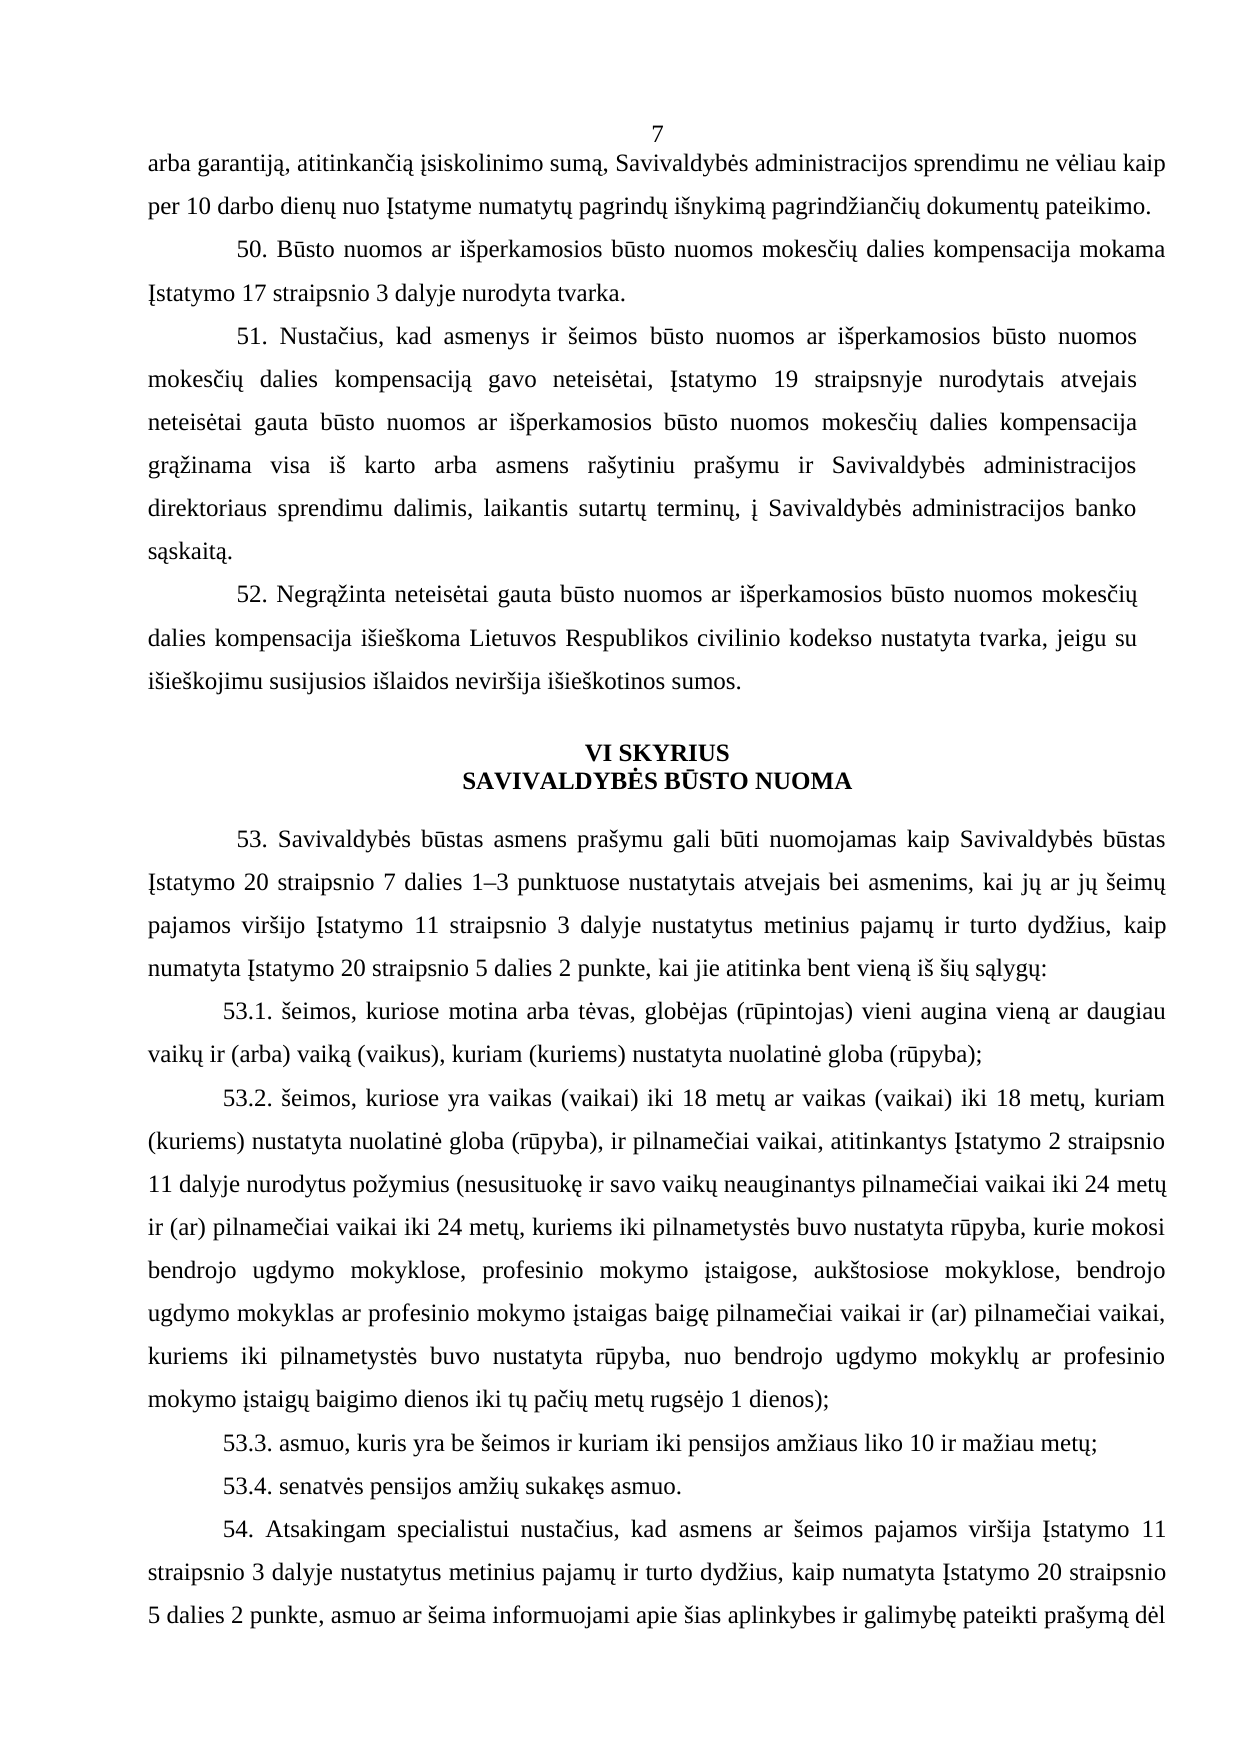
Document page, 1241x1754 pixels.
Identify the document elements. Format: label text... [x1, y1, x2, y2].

text VI SKYRIUS [148, 738, 1167, 766]
text 53.1. šeimos, kuriose motina arba tėvas, globėjas (rūpintojas) vieni augina vieną ar daugiau vaikų ir (arba) vaiką (vaikus), kuriam (kuriems) nustatyta nuolatinė globa (rūpyba); [148, 996, 1167, 1068]
text SAVIVALDYBĖS BŪSTO NUOMA [148, 766, 1167, 795]
text 51. Nustačius, kad asmenys ir šeimos būsto nuomos ar išperkamosios būsto nuomos mokesčių dalies kompensaciją gavo neteisėtai, Įstatymo 19 straipsnyje nurodytais atvejais neteisėtai gauta būsto nuomos ar išperkamosios būsto nuomos mokesčių dalies kompensacija grąžinama visa iš karto arba asmens rašytiniu prašymu ir Savivaldybės administracijos direktoriaus sprendimu dalimis, laikantis sutartų terminų, į Savivaldybės administracijos banko sąskaitą. [148, 321, 1138, 565]
text 50. Būsto nuomos ar išperkamosios būsto nuomos mokesčių dalies kompensacija mokama Įstatymo 17 straipsnio 3 dalyje nurodyta tvarka. [148, 234, 1167, 306]
text 53.3. asmuo, kuris yra be šeimos ir kuriam iki pensijos amžiaus liko 10 ir mažiau metų; [148, 1428, 1167, 1456]
text 53. Savivaldybės būstas asmens prašymu gali būti nuomojamas kaip Savivaldybės būstas Įstatymo 20 straipsnio 7 dalies 1–3 punktuose nustatytais atvejais bei asmenims, kai jų ar jų šeimų pajamos viršijo Įstatymo 11 straipsnio 3 dalyje nustatytus metinius pajamų ir turto dydžius, kaip numatyta Įstatymo 20 straipsnio 5 dalies 2 punkte, kai jie atitinka bent vieną iš šių sąlygų: [148, 824, 1167, 982]
text arba garantiją, atitinkančią įsiskolinimo sumą, Savivaldybės administracijos sprendimu ne vėliau kaip per 10 darbo dienų nuo Įstatyme numatytų pagrindų išnykimą pagrindžiančių dokumentų pateikimo. [148, 148, 1167, 220]
text 53.4. senatvės pensijos amžių sukakęs asmuo. [148, 1471, 1167, 1499]
text 54. Atsakingam specialistui nustačius, kad asmens ar šeimos pajamos viršija Įstatymo 11 straipsnio 3 dalyje nustatytus metinius pajamų ir turto dydžius, kaip numatyta Įstatymo 20 straipsnio 5 dalies 2 punkte, asmuo ar šeima informuojami apie šias aplinkybes ir galimybę pateikti prašymą dėl [148, 1514, 1167, 1629]
text 52. Negrąžinta neteisėtai gauta būsto nuomos ar išperkamosios būsto nuomos mokesčių dalies kompensacija išieškoma Lietuvos Respublikos civilinio kodekso nustatyta tvarka, jeigu su išieškojimu susijusios išlaidos neviršija išieškotinos sumos. [148, 579, 1138, 694]
text 53.2. šeimos, kuriose yra vaikas (vaikai) iki 18 metų ar vaikas (vaikai) iki 18 metų, kuriam (kuriems) nustatyta nuolatinė globa (rūpyba), ir pilnamečiai vaikai, atitinkantys Įstatymo 2 straipsnio 11 dalyje nurodytus požymius (nesusituokę ir savo vaikų neauginantys pilnamečiai vaikai iki 24 metų ir (ar) pilnamečiai vaikai iki 24 metų, kuriems iki pilnametystės buvo nustatyta rūpyba, kurie mokosi bendrojo ugdymo mokyklose, profesinio mokymo įstaigose, aukštosiose mokyklose, bendrojo ugdymo mokyklas ar profesinio mokymo įstaigas baigę pilnamečiai vaikai ir (ar) pilnamečiai vaikai, kuriems iki pilnametystės buvo nustatyta rūpyba, nuo bendrojo ugdymo mokyklų ar profesinio mokymo įstaigų baigimo dienos iki tų pačių metų rugsėjo 1 dienos); [148, 1083, 1167, 1413]
